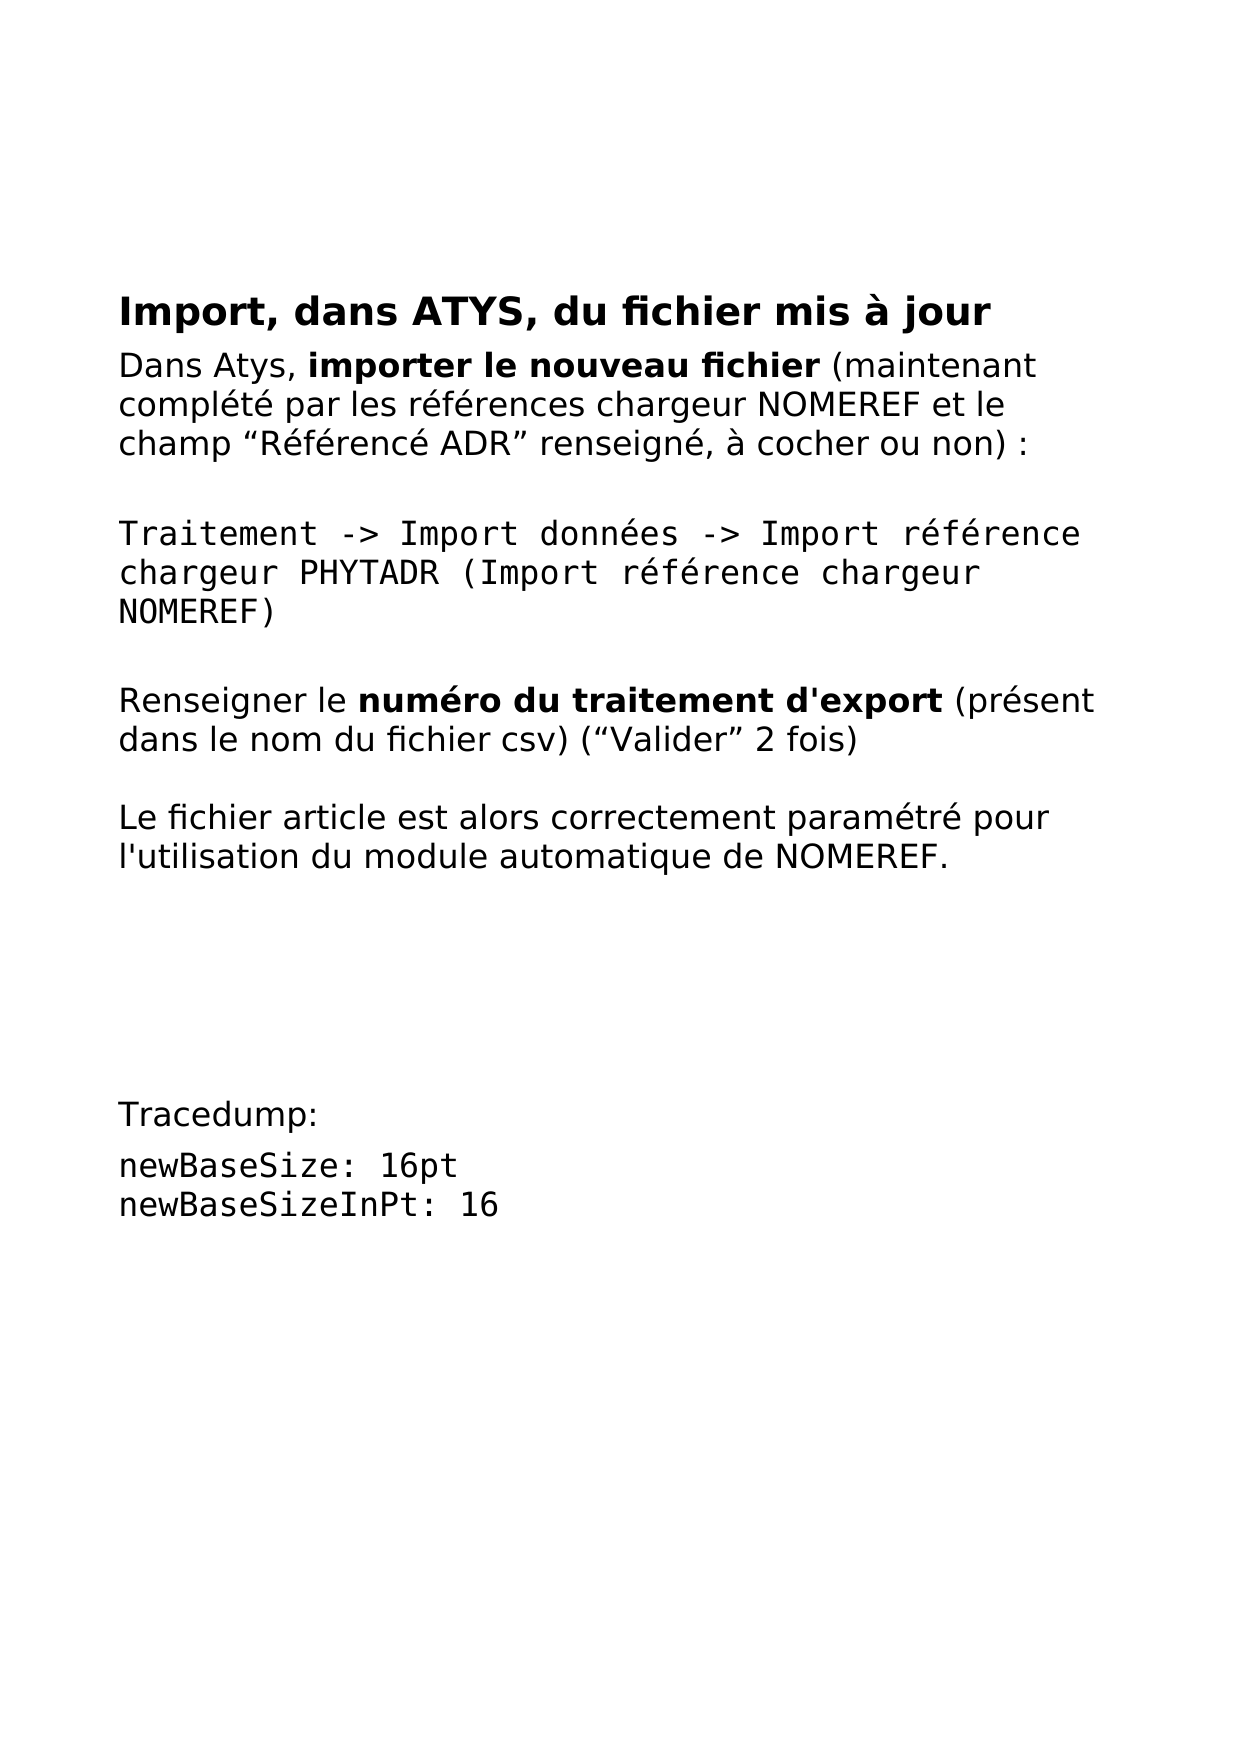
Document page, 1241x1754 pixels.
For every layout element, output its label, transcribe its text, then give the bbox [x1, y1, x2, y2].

text Traitement -> Import données -> Import référence chargeur PHYTADR (Import référence chargeur NOMEREF) [118, 515, 1122, 631]
text Tracedump: [118, 1057, 1122, 1134]
text Renseigner le numéro du traitement d'export (présent dans le nom du fichier csv) (“Valider” 2 fois) Le fichier article est alors correctement paramétré pour l'utilisation du module automatique de NOMEREF. [118, 643, 1122, 876]
subtitle Import, dans ATYS, du fichier mis à jour [118, 289, 1122, 334]
text newBaseSize: 16pt newBaseSizeInPt: 16 [118, 1147, 1122, 1224]
list [177, 118, 1122, 235]
text Dans Atys, importer le nouveau fichier (maintenant complété par les références chargeur NOMEREF et le champ “Référencé ADR” renseigné, à cocher ou non) : [118, 347, 1122, 502]
